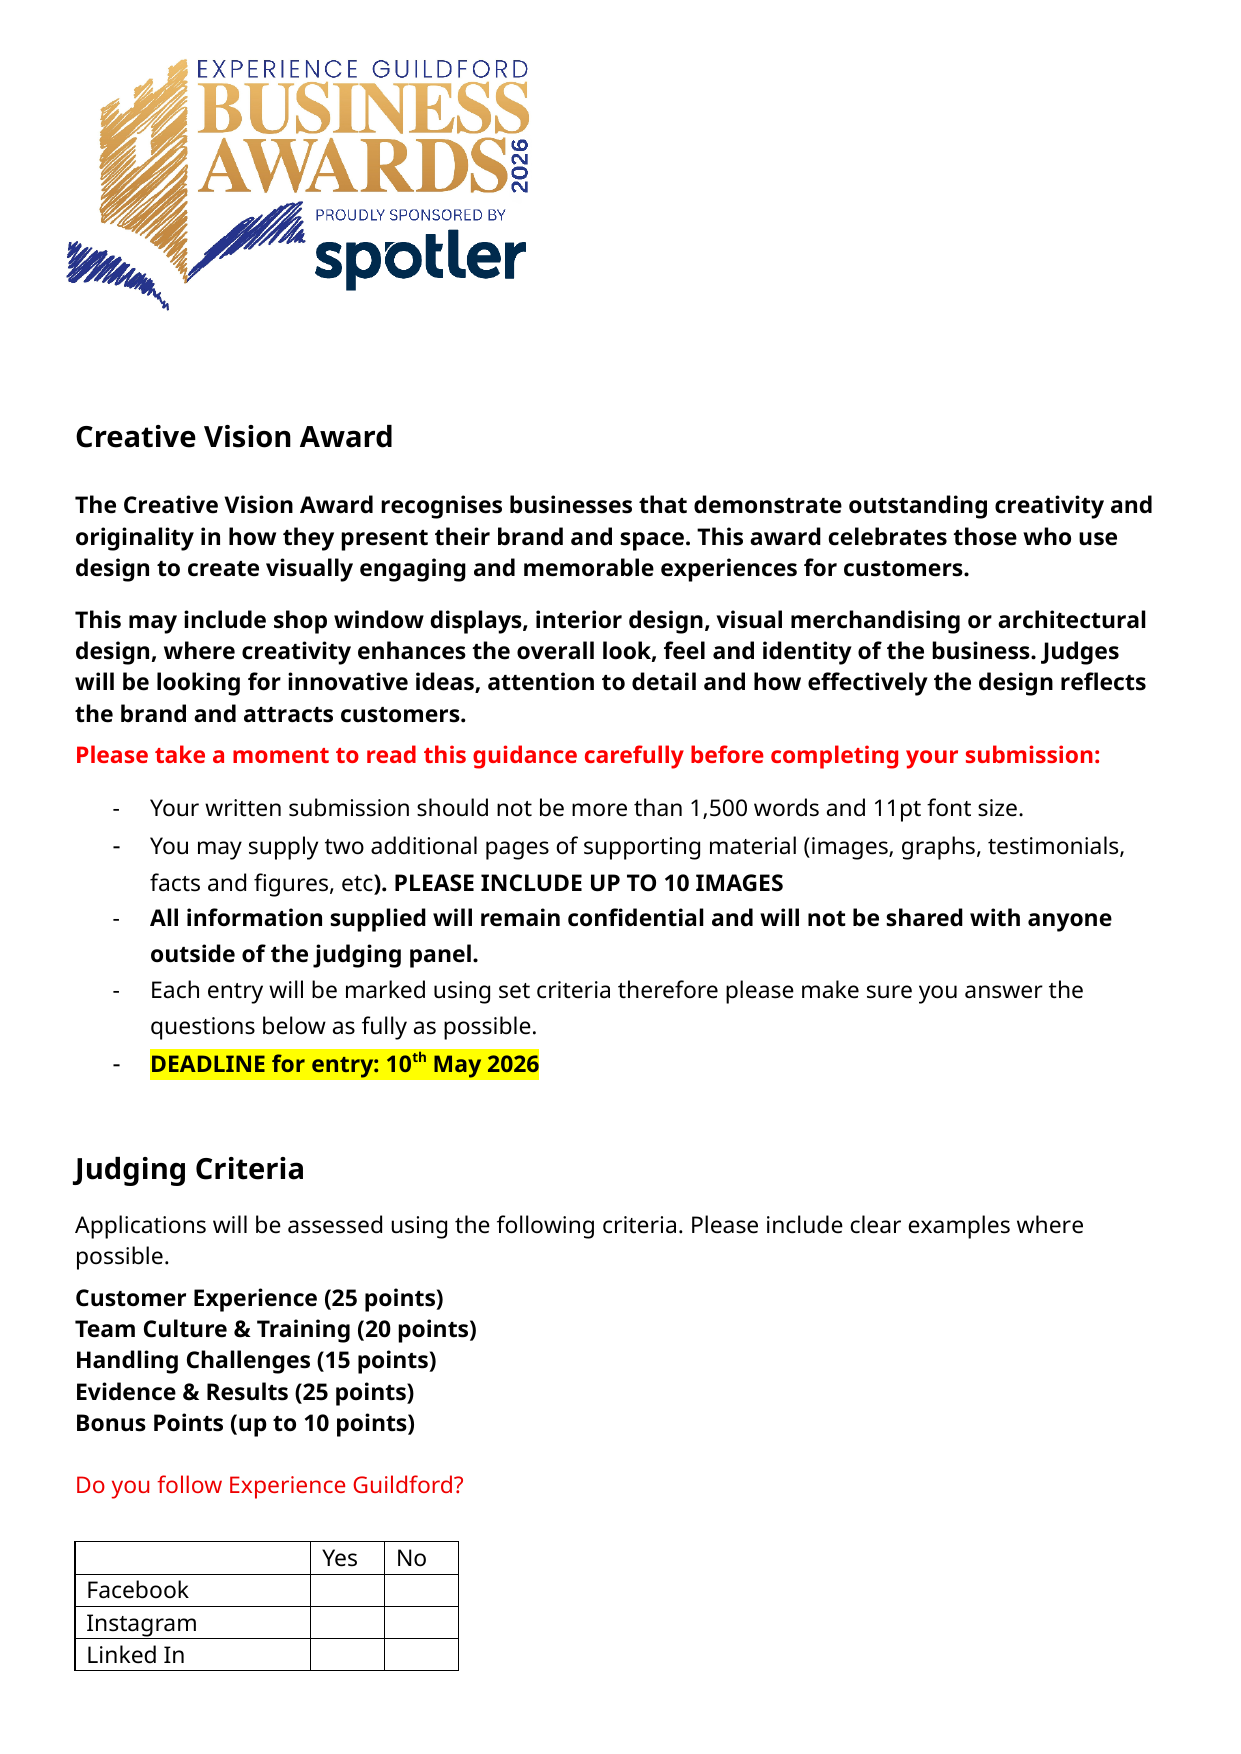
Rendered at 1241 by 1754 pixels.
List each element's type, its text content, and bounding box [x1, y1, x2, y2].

text Customer Experience (25 points) [75, 1282, 1165, 1313]
list DEADLINE for entry: 10th May 2026 [112, 1046, 1165, 1080]
text Team Culture & Training (20 points) [75, 1313, 1165, 1344]
table_cell Linked In [76, 1639, 310, 1670]
table_header Yes [311, 1542, 384, 1573]
text This may include shop window displays, interior design, visual merchandising or architectural design, where creativity enhances the overall look, feel and identity of the business. Judges will be looking for innovative ideas, attention to detail and how effectively the design reflects the brand and attracts customers. [75, 604, 1165, 729]
table_cell [385, 1639, 458, 1670]
list You may supply two additional pages of supporting material (images, graphs, testimonials, facts and figures, etc). PLEASE INCLUDE UP TO 10 IMAGES [112, 828, 1165, 898]
text The Creative Vision Award recognises businesses that demonstrate outstanding creativity and originality in how they present their brand and space. This award celebrates those who use design to create visually engaging and memorable experiences for customers. [75, 489, 1165, 583]
table_cell [311, 1607, 384, 1638]
list Your written submission should not be more than 1,500 words and 11pt font size. [112, 792, 1165, 823]
subtitle Judging Criteria [75, 1148, 1165, 1188]
text Do you follow Experience Guildford? [75, 1469, 1165, 1501]
table_header [76, 1542, 310, 1573]
list Each entry will be marked using set criteria therefore please make sure you answer the questions below as fully as possible. [112, 974, 1165, 1041]
table_cell [311, 1639, 384, 1670]
text Please take a moment to read this guidance carefully before completing your submission: [75, 739, 1165, 770]
table_header No [385, 1542, 458, 1573]
text Applications will be assessed using the following criteria. Please include clear examples where possible. [75, 1209, 1165, 1271]
table_cell Instagram [76, 1607, 310, 1638]
table_cell [311, 1575, 384, 1606]
text Handling Challenges (15 points) [75, 1344, 1165, 1376]
list All information supplied will remain confidential and will not be shared with anyone outside of the judging panel. [112, 902, 1165, 969]
text Creative Vision Award [75, 416, 1165, 456]
text Evidence & Results (25 points) [75, 1376, 1165, 1407]
table_cell Facebook [76, 1575, 310, 1606]
table_cell [385, 1607, 458, 1638]
table_cell [385, 1575, 458, 1606]
text Bonus Points (up to 10 points) [75, 1407, 1165, 1438]
